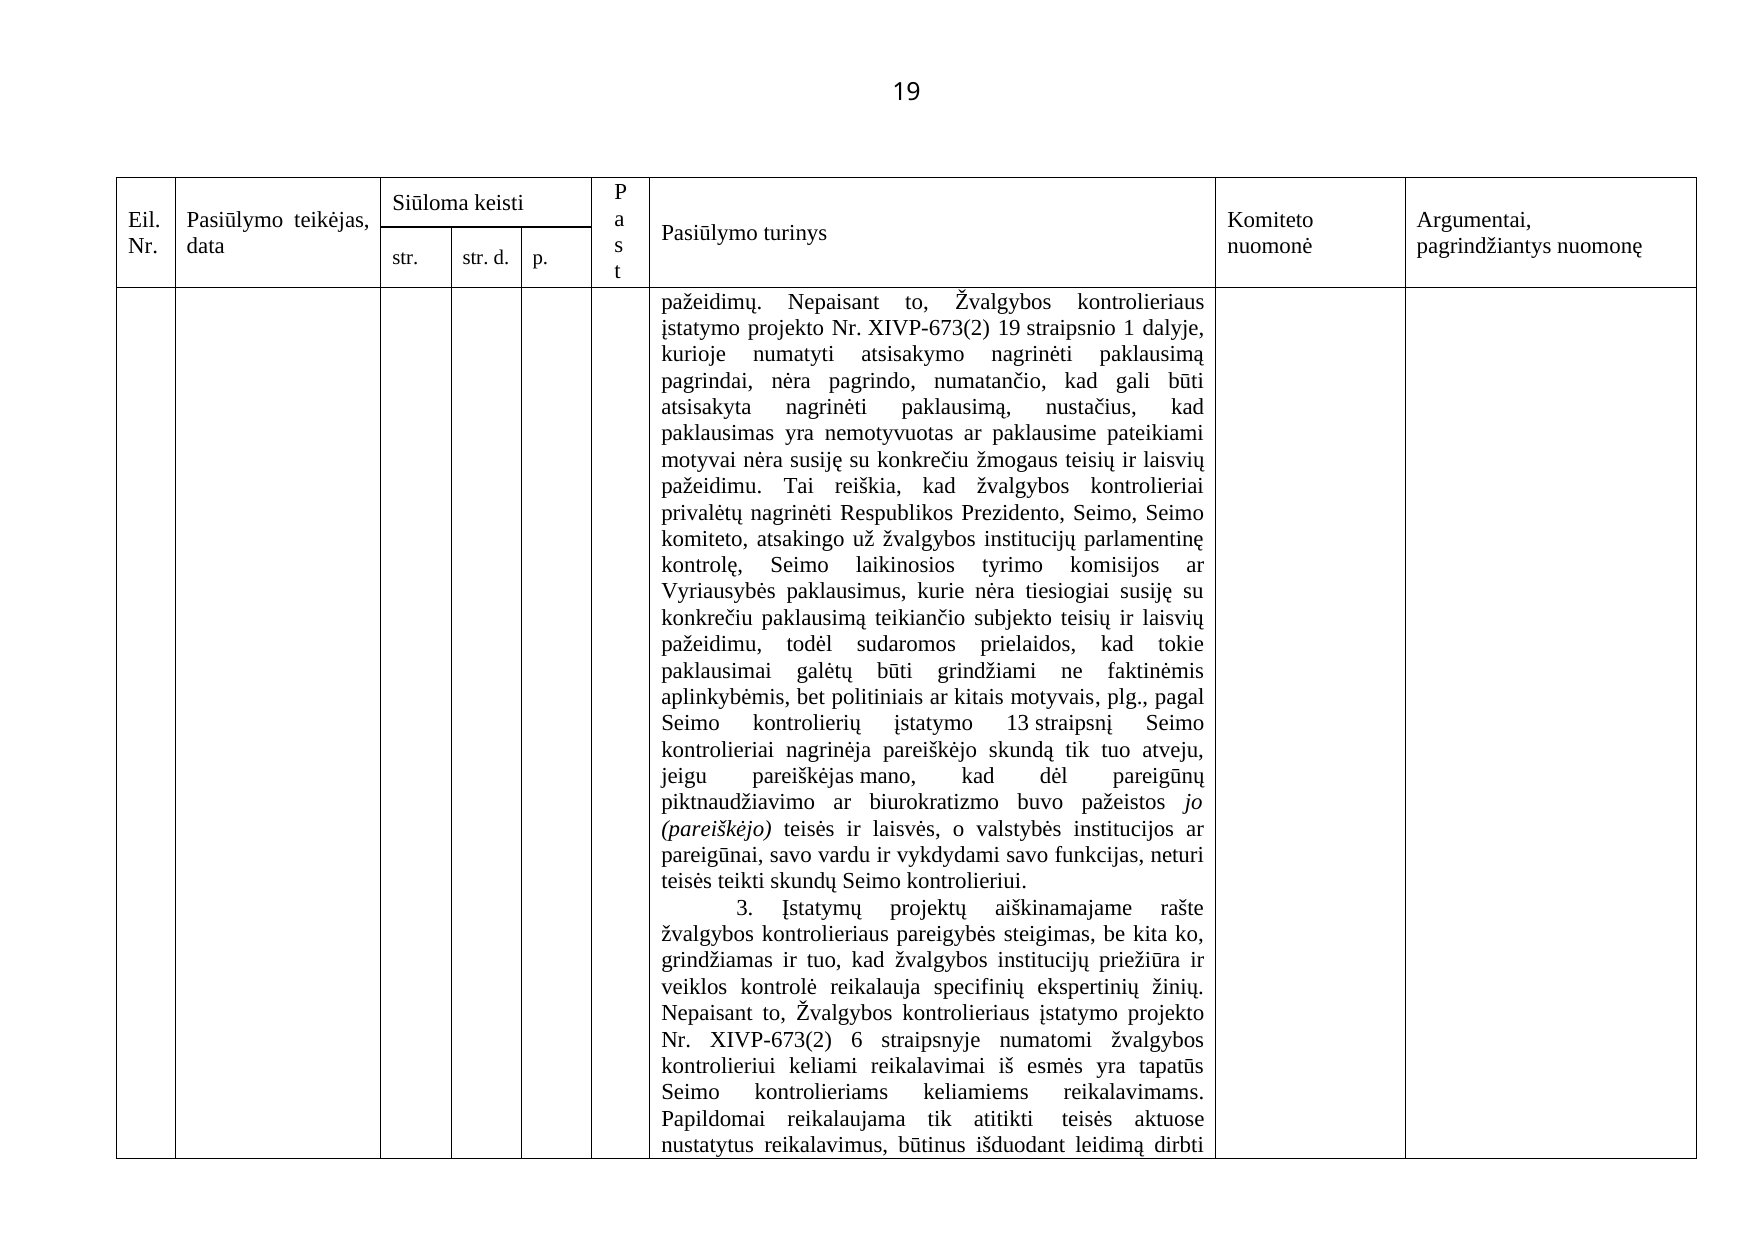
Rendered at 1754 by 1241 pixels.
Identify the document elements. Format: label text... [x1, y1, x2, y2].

table_cell [381, 288, 451, 1157]
table_cell [117, 288, 175, 1157]
table_cell [452, 288, 521, 1157]
table_header Eil. Nr. [117, 178, 175, 287]
table_header Pastabos [592, 178, 649, 287]
table_cell pažeidimų. Nepaisant to, Žvalgybos kontrolieriaus įstatymo projekto Nr. XIVP-673(2) 19 straipsnio 1 dalyje, kurioje numatyti atsisakymo nagrinėti paklausimą pagrindai, nėra pagrindo, numatančio, kad gali būti atsisakyta nagrinėti paklausimą, nustačius, kad paklausimas yra nemotyvuotas ar paklausime pateikiami motyvai nėra susiję su konkrečiu žmogaus teisių ir laisvių pažeidimu. Tai reiškia, kad žvalgybos kontrolieriai privalėtų nagrinėti Respublikos Prezidento, Seimo, Seimo komiteto, atsakingo už žvalgybos institucijų parlamentinę kontrolę, Seimo laikinosios tyrimo komisijos ar Vyriausybės paklausimus, kurie nėra tiesiogiai susiję su konkrečiu paklausimą teikiančio subjekto teisių ir laisvių pažeidimu, todėl sudaromos prielaidos, kad tokie paklausimai galėtų būti grindžiami ne faktinėmis aplinkybėmis, bet politiniais ar kitais motyvais, plg., pagal Seimo kontrolierių įstatymo 13 straipsnį Seimo kontrolieriai nagrinėja pareiškėjo skundą tik tuo atveju, jeigu pareiškėjas mano, kad dėl pareigūnų piktnaudžiavimo ar biurokratizmo buvo pažeistos jo (pareiškėjo) teisės ir laisvės, o valstybės institucijos ar pareigūnai, savo vardu ir vykdydami savo funkcijas, neturi teisės teikti skundų Seimo kontrolieriui. 3. Įstatymų projektų aiškinamajame rašte žvalgybos kontrolieriaus pareigybės steigimas, be kita ko, grindžiamas ir tuo, kad žvalgybos institucijų priežiūra ir veiklos kontrolė reikalauja specifinių ekspertinių žinių. Nepaisant to, Žvalgybos kontrolieriaus įstatymo projekto Nr. XIVP-673(2) 6 straipsnyje numatomi žvalgybos kontrolieriui keliami reikalavimai iš esmės yra tapatūs Seimo kontrolieriams keliamiems reikalavimams. Papildomai reikalaujama tik atitikti teisės aktuose nustatytus reikalavimus, būtinus išduodant leidimą dirbti [650, 288, 1215, 1157]
table_cell [592, 288, 649, 1157]
table_cell [1216, 288, 1405, 1157]
table_cell p. [522, 228, 591, 287]
table_cell [176, 288, 380, 1157]
table_cell str. [381, 228, 451, 287]
table_header Pasiūlymo turinys [650, 178, 1215, 287]
table_cell str. d. [452, 228, 521, 287]
table_header Pasiūlymo teikėjas, data [176, 178, 380, 287]
table_header Siūloma keisti [381, 178, 591, 226]
table_header Argumentai, pagrindžiantys nuomonę [1406, 178, 1696, 287]
table_header Komiteto nuomonė [1216, 178, 1405, 287]
table_cell [522, 288, 591, 1157]
table_cell [1406, 288, 1696, 1157]
